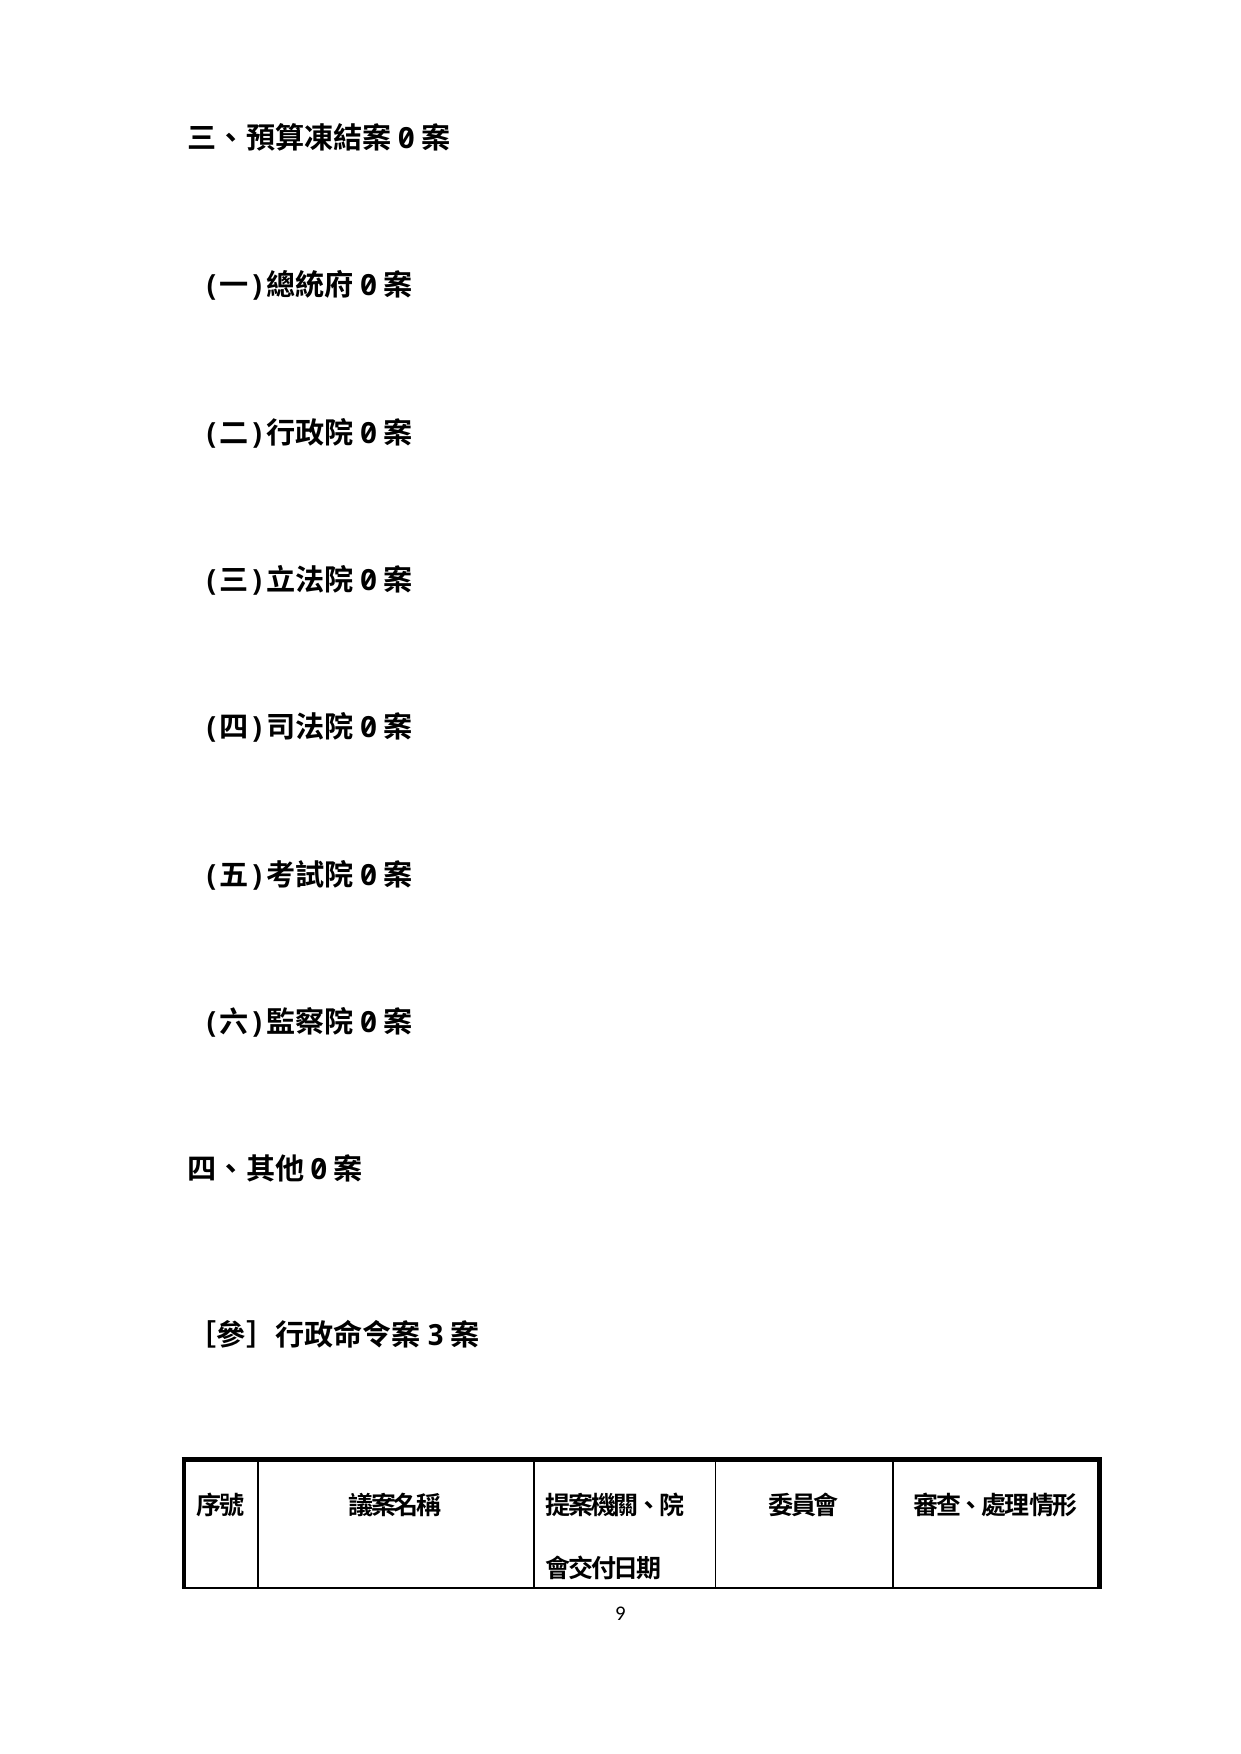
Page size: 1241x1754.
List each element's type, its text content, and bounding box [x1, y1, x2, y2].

table_header 序號 [186, 1462, 257, 1587]
subtitle (四)司法院0案 [187, 683, 1053, 746]
table_header 審查、處理情形 [894, 1462, 1097, 1587]
subtitle (五)考試院0案 [187, 831, 1053, 893]
subtitle (六)監察院0案 [187, 978, 1053, 1040]
subtitle (二)行政院0案 [187, 389, 1053, 451]
subtitle ［參］行政命令案3案 [187, 1291, 1053, 1354]
subtitle (一)總統府0案 [187, 241, 1053, 304]
subtitle (三)立法院0案 [187, 536, 1053, 598]
table_header 議案名稱 [259, 1462, 533, 1587]
table_header 提案機關、院會交付日期 [535, 1462, 715, 1587]
subtitle 三、預算凍結案0案 [187, 94, 1053, 157]
subtitle 四、其他0案 [187, 1125, 1053, 1188]
table_header 委員會 [716, 1462, 892, 1587]
